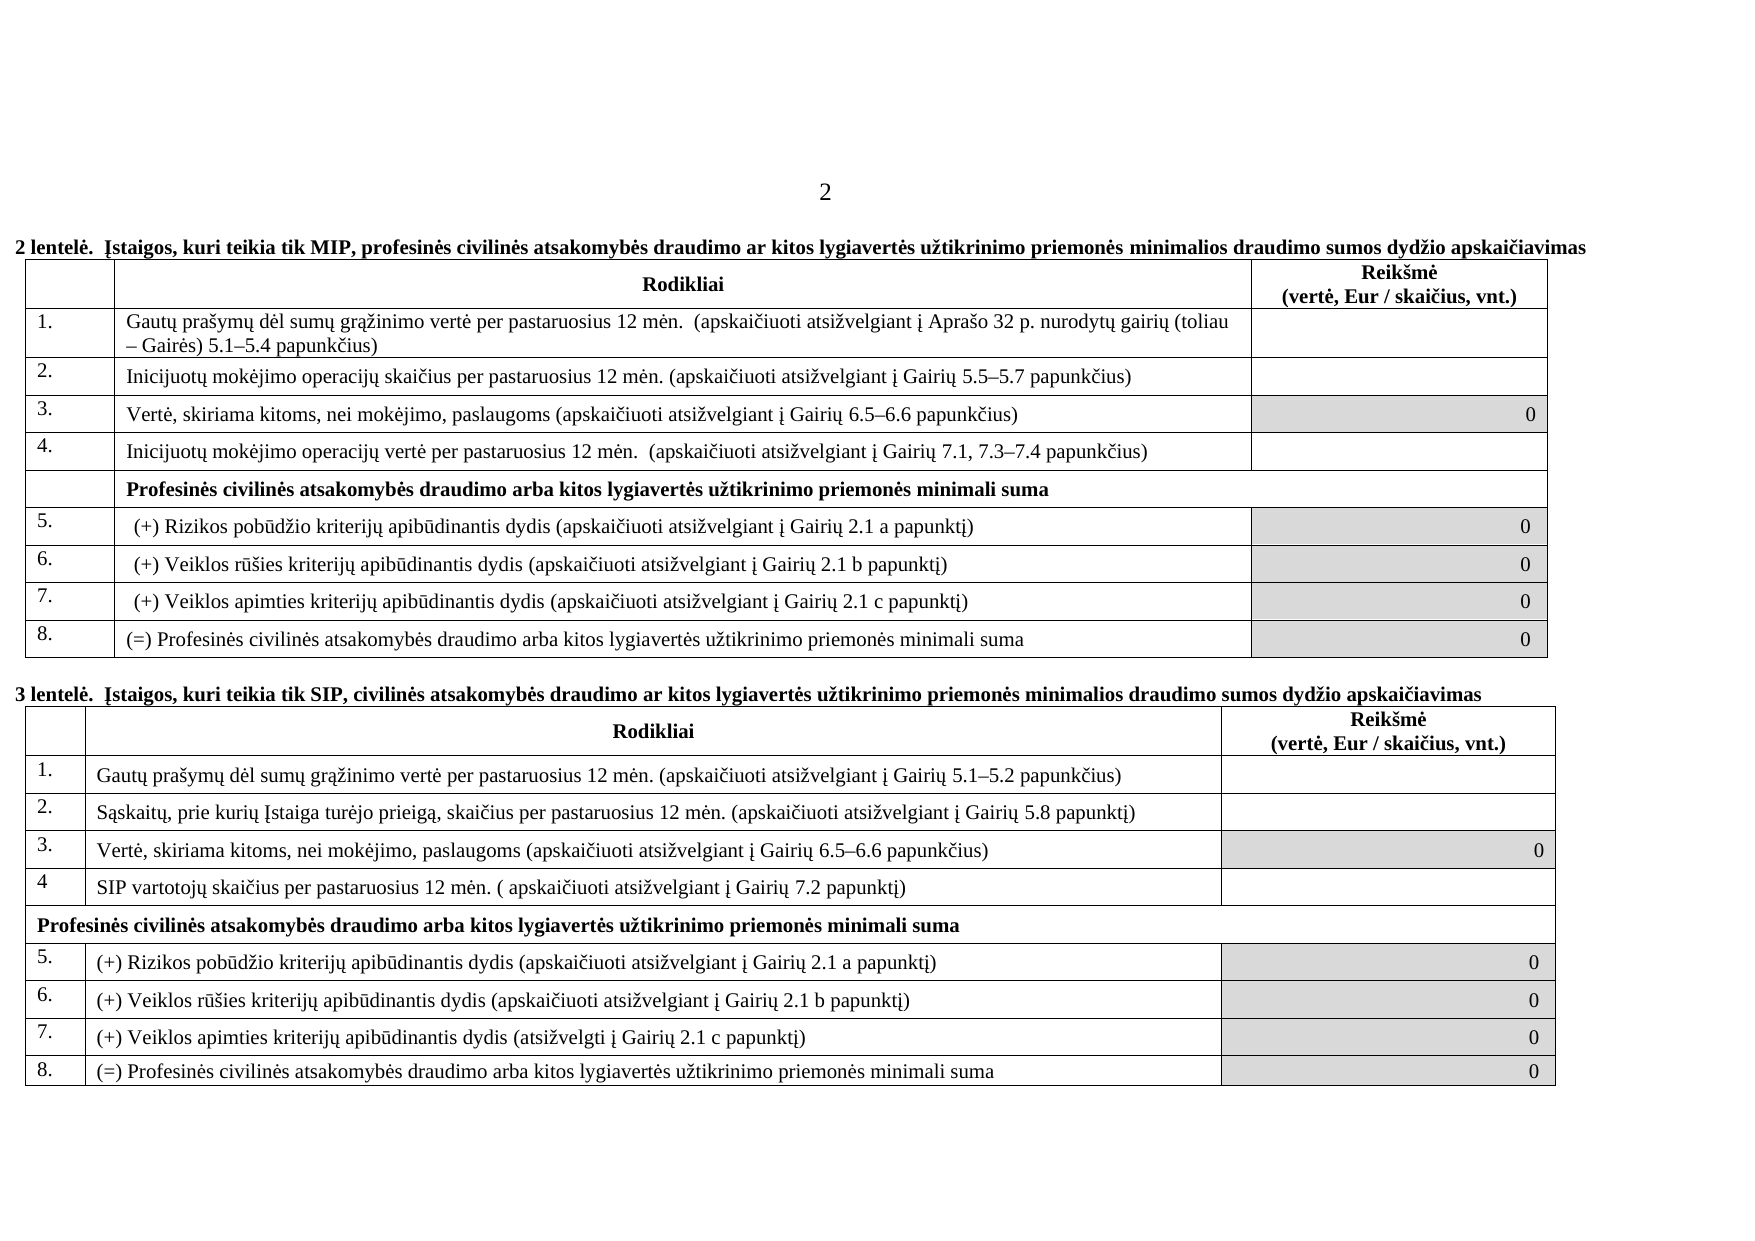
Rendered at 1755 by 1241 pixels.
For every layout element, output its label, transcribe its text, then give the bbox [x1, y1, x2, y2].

table_cell (+) Rizikos pobūdžio kriterijų apibūdinantis dydis (apskaičiuoti atsižvelgiant į Gairių 2.1 a papunktį) [115, 508, 1251, 544]
table_header Rodikliai [86, 707, 1221, 755]
table_cell Profesinės civilinės atsakomybės draudimo arba kitos lygiavertės užtikrinimo priemonės minimali suma [26, 906, 1555, 943]
table_cell SIP vartotojų skaičius per pastaruosius 12 mėn. ( apskaičiuoti atsižvelgiant į Gairių 7.2 papunktį) [86, 869, 1221, 905]
table_cell 2. [26, 794, 85, 830]
table_cell [1252, 433, 1547, 469]
table_cell 8. [26, 621, 114, 657]
table_cell 0 [1252, 546, 1547, 582]
table_header Reikšmė (vertė, Eur / skaičius, vnt.) [1222, 707, 1555, 755]
table_cell Inicijuotų mokėjimo operacijų vertė per pastaruosius 12 mėn. (apskaičiuoti atsižvelgiant į Gairių 7.1, 7.3–7.4 papunkčius) [115, 433, 1251, 469]
table_cell [1252, 309, 1547, 357]
text 2 lentelė. Įstaigos, kuri teikia tik MIP, profesinės civilinės atsakomybės draudimo ar kitos lygiavertės užtikrinimo priemonės minimalios draudimo sumos dydžio apskaičiavimas [15, 235, 1636, 259]
table_cell 3. [26, 831, 85, 868]
table_cell [1222, 756, 1555, 793]
table_cell 0 [1222, 1056, 1555, 1085]
table_cell 0 [1222, 831, 1555, 868]
table_header [26, 260, 114, 308]
table_cell [1222, 869, 1555, 905]
table_cell 0 [1252, 396, 1547, 432]
table_cell 0 [1252, 621, 1547, 657]
table_cell (=) Profesinės civilinės atsakomybės draudimo arba kitos lygiavertės užtikrinimo priemonės minimali suma [115, 621, 1251, 657]
table_cell (+) Veiklos apimties kriterijų apibūdinantis dydis (apskaičiuoti atsižvelgiant į Gairių 2.1 c papunktį) [115, 583, 1251, 619]
table_cell 0 [1222, 981, 1555, 1018]
table_cell (+) Veiklos rūšies kriterijų apibūdinantis dydis (apskaičiuoti atsižvelgiant į Gairių 2.1 b papunktį) [115, 546, 1251, 582]
table_cell (=) Profesinės civilinės atsakomybės draudimo arba kitos lygiavertės užtikrinimo priemonės minimali suma [86, 1056, 1221, 1085]
table_cell Sąskaitų, prie kurių Įstaiga turėjo prieigą, skaičius per pastaruosius 12 mėn. (apskaičiuoti atsižvelgiant į Gairių 5.8 papunktį) [86, 794, 1221, 830]
table_cell 7. [26, 583, 114, 619]
text 3 lentelė. Įstaigos, kuri teikia tik SIP, civilinės atsakomybės draudimo ar kitos lygiavertės užtikrinimo priemonės minimalios draudimo sumos dydžio apskaičiavimas [15, 682, 1636, 706]
table_cell (+) Rizikos pobūdžio kriterijų apibūdinantis dydis (apskaičiuoti atsižvelgiant į Gairių 2.1 a papunktį) [86, 944, 1221, 980]
table_cell 2. [26, 358, 114, 394]
table_cell [1222, 794, 1555, 830]
table_cell 7. [26, 1019, 85, 1055]
table_cell 1. [26, 756, 85, 793]
table_header Reikšmė (vertė, Eur / skaičius, vnt.) [1252, 260, 1547, 308]
table_cell 6. [26, 546, 114, 582]
table_cell Inicijuotų mokėjimo operacijų skaičius per pastaruosius 12 mėn. (apskaičiuoti atsižvelgiant į Gairių 5.5–5.7 papunkčius) [115, 358, 1251, 394]
table_cell (+) Veiklos apimties kriterijų apibūdinantis dydis (atsižvelgti į Gairių 2.1 c papunktį) [86, 1019, 1221, 1055]
table_cell [1252, 358, 1547, 394]
table_cell 1. [26, 309, 114, 357]
table_cell (+) Veiklos rūšies kriterijų apibūdinantis dydis (apskaičiuoti atsižvelgiant į Gairių 2.1 b papunktį) [86, 981, 1221, 1018]
table_cell 4. [26, 433, 114, 469]
table_cell Profesinės civilinės atsakomybės draudimo arba kitos lygiavertės užtikrinimo priemonės minimali suma [115, 471, 1547, 507]
table_header Rodikliai [115, 260, 1251, 308]
table_cell 0 [1252, 583, 1547, 619]
table_cell 0 [1252, 508, 1547, 544]
table_cell 5. [26, 944, 85, 980]
table_cell Vertė, skiriama kitoms, nei mokėjimo, paslaugoms (apskaičiuoti atsižvelgiant į Gairių 6.5–6.6 papunkčius) [86, 831, 1221, 868]
table_cell 3. [26, 396, 114, 432]
table_cell Gautų prašymų dėl sumų grąžinimo vertė per pastaruosius 12 mėn. (apskaičiuoti atsižvelgiant į Gairių 5.1–5.2 papunkčius) [86, 756, 1221, 793]
table_cell 0 [1222, 1019, 1555, 1055]
table_cell 8. [26, 1056, 85, 1085]
table_cell 0 [1222, 944, 1555, 980]
table_cell [26, 471, 114, 507]
table_cell 4 [26, 869, 85, 905]
table_cell 5. [26, 508, 114, 544]
table_cell Gautų prašymų dėl sumų grąžinimo vertė per pastaruosius 12 mėn. (apskaičiuoti atsižvelgiant į Aprašo 32 p. nurodytų gairių (toliau – Gairės) 5.1–5.4 papunkčius) [115, 309, 1251, 357]
table_cell Vertė, skiriama kitoms, nei mokėjimo, paslaugoms (apskaičiuoti atsižvelgiant į Gairių 6.5–6.6 papunkčius) [115, 396, 1251, 432]
table_header [26, 707, 85, 755]
table_cell 6. [26, 981, 85, 1018]
